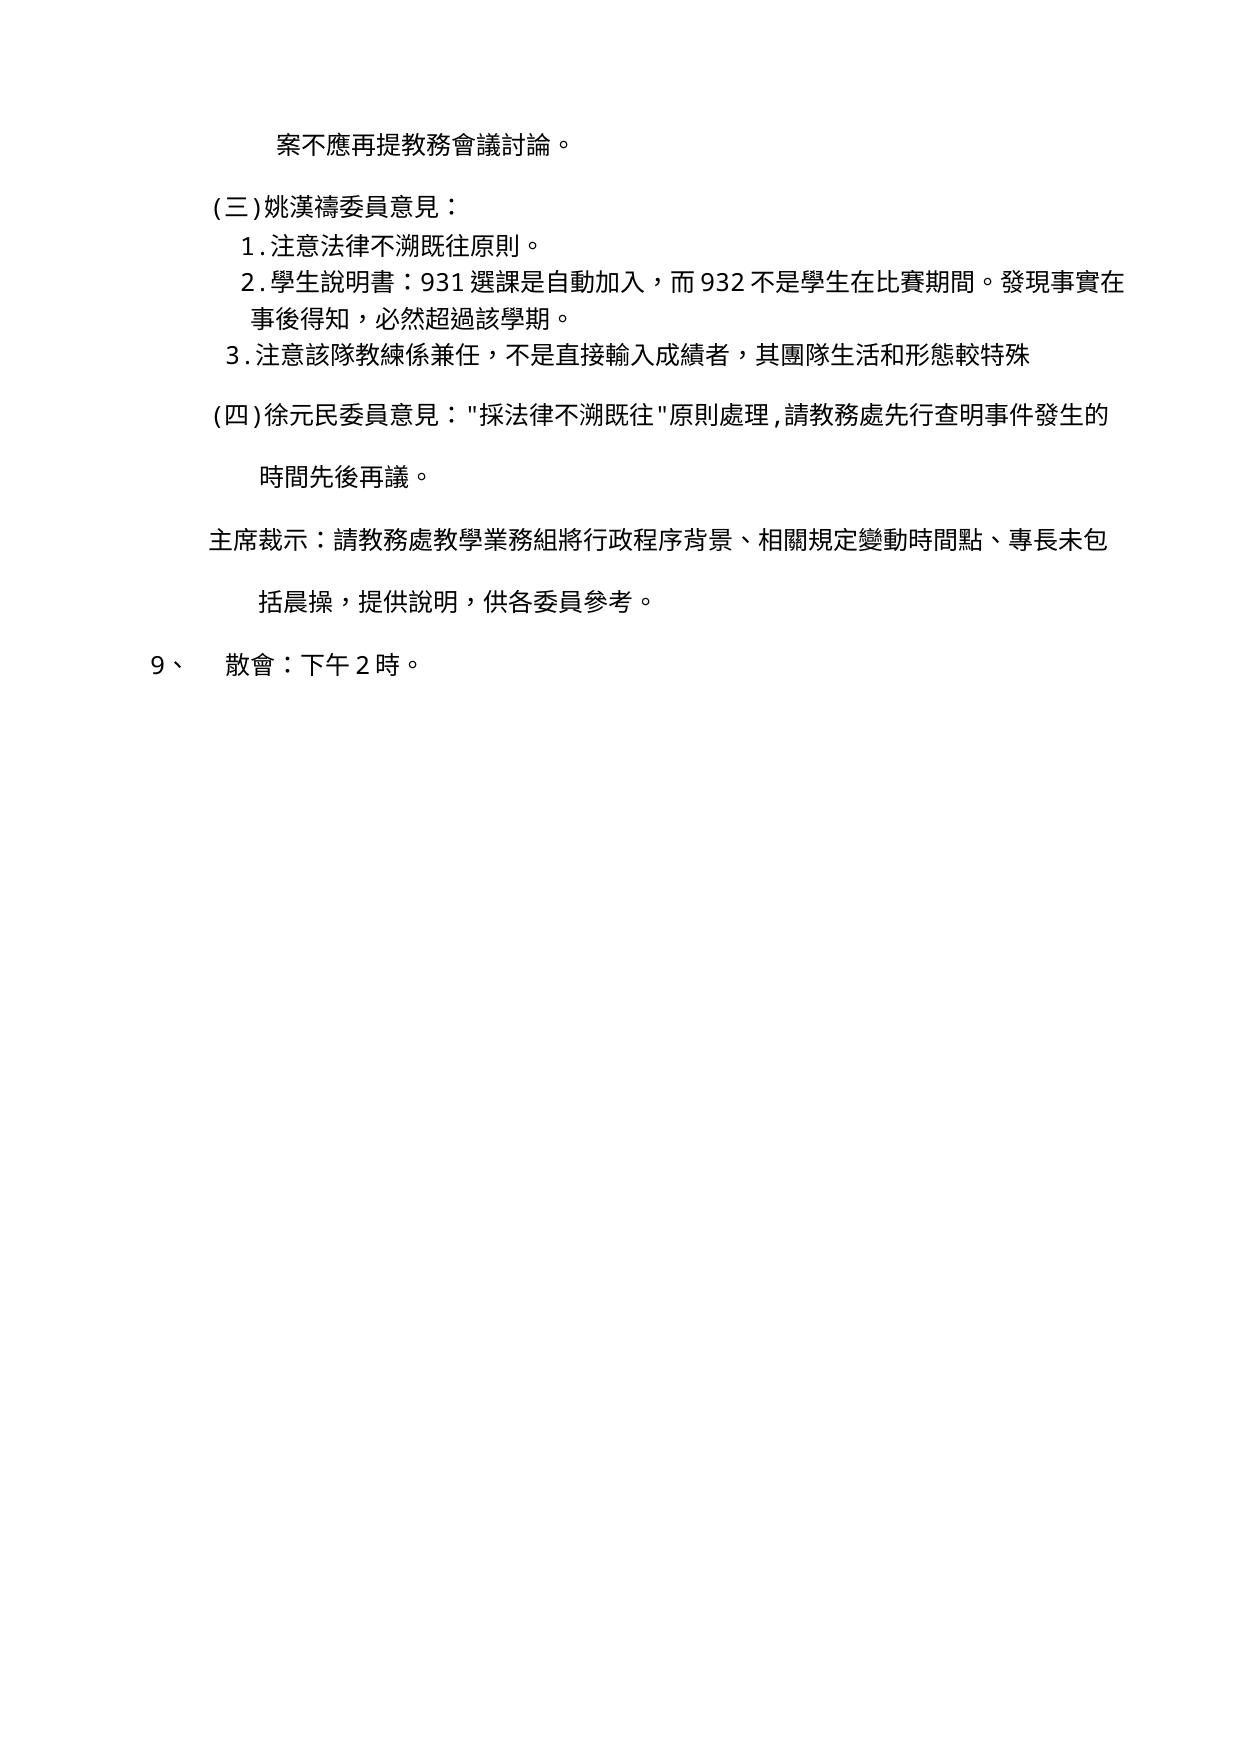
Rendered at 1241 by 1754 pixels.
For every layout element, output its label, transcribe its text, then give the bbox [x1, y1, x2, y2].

text 3.注意該隊教練係兼任，不是直接輸入成績者，其團隊生活和形態較特殊 [150, 335, 1125, 372]
text (三)姚漢禱委員意見： [209, 164, 1125, 227]
text 1.注意法律不溯既往原則。 [150, 227, 1125, 263]
text 2.學生說明書：931選課是自動加入，而932不是學生在比賽期間。發現事實在事後得知，必然超過該學期。 [150, 263, 1125, 335]
text (四)徐元民委員意見："採法律不溯既往"原則處理,請教務處先行查明事件發生的時間先後再議。 [209, 372, 1125, 497]
text 主席裁示：請教務處教學業務組將行政程序背景、相關規定變動時間點、專長未包括晨操，提供說明，供各委員參考。 [208, 497, 1125, 622]
list 散會：下午2時。 [150, 622, 1125, 684]
list 案不應再提教務會議討論。 [239, 102, 1125, 164]
